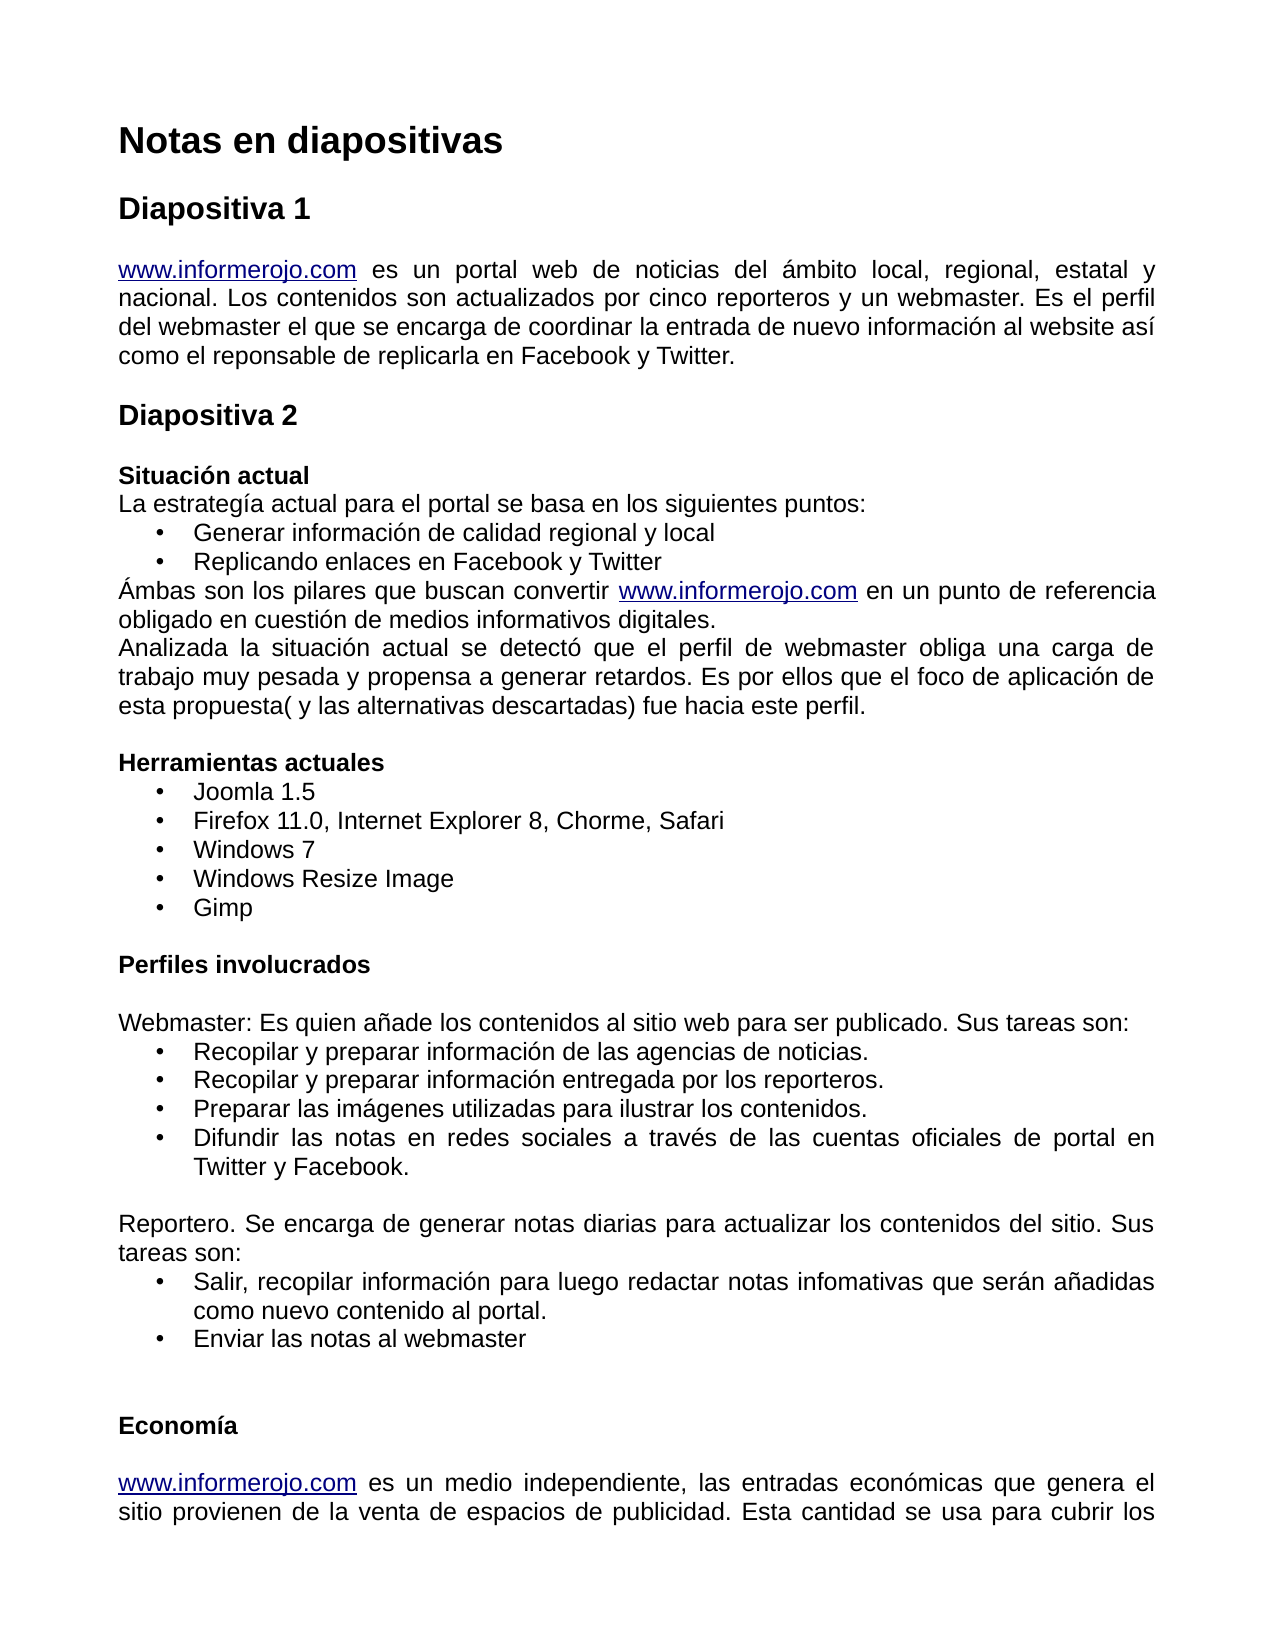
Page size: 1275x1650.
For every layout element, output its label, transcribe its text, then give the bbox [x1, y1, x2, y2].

list Replicando enlaces en Facebook y Twitter [156, 547, 1157, 576]
text Webmaster: Es quien añade los contenidos al sitio web para ser publicado. Sus tareas son: [118, 1008, 1157, 1036]
list Salir, recopilar información para luego redactar notas infomativas que serán añadidas como nuevo contenido al portal. [156, 1267, 1157, 1324]
list Firefox 11.0, Internet Explorer 8, Chorme, Safari [156, 806, 1157, 835]
text www.informerojo.com es un portal web de noticias del ámbito local, regional, estatal y nacional. Los contenidos son actualizados por cinco reporteros y un webmaster. Es el perfil del webmaster el que se encarga de coordinar la entrada de nuevo información al website así como el reponsable de replicarla en Facebook y Twitter. [118, 255, 1157, 370]
text La estrategía actual para el portal se basa en los siguientes puntos: [118, 489, 1157, 518]
list Difundir las notas en redes sociales a través de las cuentas oficiales de portal en Twitter y Facebook. [156, 1123, 1157, 1181]
text Analizada la situación actual se detectó que el perfil de webmaster obliga una carga de trabajo muy pesada y propensa a generar retardos. Es por ellos que el foco de aplicación de esta propuesta( y las alternativas descartadas) fue hacia este perfil. [118, 633, 1157, 720]
text Reportero. Se encarga de generar notas diarias para actualizar los contenidos del sitio. Sus tareas son: [118, 1209, 1157, 1267]
list Windows 7 [156, 835, 1157, 864]
text www.informerojo.com es un medio independiente, las entradas económicas que genera el sitio provienen de la venta de espacios de publicidad. Esta cantidad se usa para cubrir los [118, 1468, 1157, 1526]
list Windows Resize Image [156, 864, 1157, 893]
list Gimp [156, 893, 1157, 921]
list Recopilar y preparar información entregada por los reporteros. [156, 1065, 1157, 1094]
list Preparar las imágenes utilizadas para ilustrar los contenidos. [156, 1094, 1157, 1123]
text Situación actual [118, 461, 1157, 489]
text Diapositiva 1 [118, 190, 1157, 226]
text Diapositiva 2 [118, 398, 1157, 432]
text Herramientas actuales [118, 748, 1157, 777]
list Enviar las notas al webmaster [156, 1324, 1157, 1353]
text Notas en diapositivas [118, 118, 1157, 161]
text Ámbas son los pilares que buscan convertir www.informerojo.com en un punto de referencia obligado en cuestión de medios informativos digitales. [118, 576, 1157, 633]
list Recopilar y preparar información de las agencias de noticias. [156, 1036, 1157, 1065]
list Joomla 1.5 [156, 777, 1157, 806]
text Perfiles involucrados [118, 950, 1157, 979]
text Economía [118, 1411, 1157, 1439]
list Generar información de calidad regional y local [156, 518, 1157, 547]
